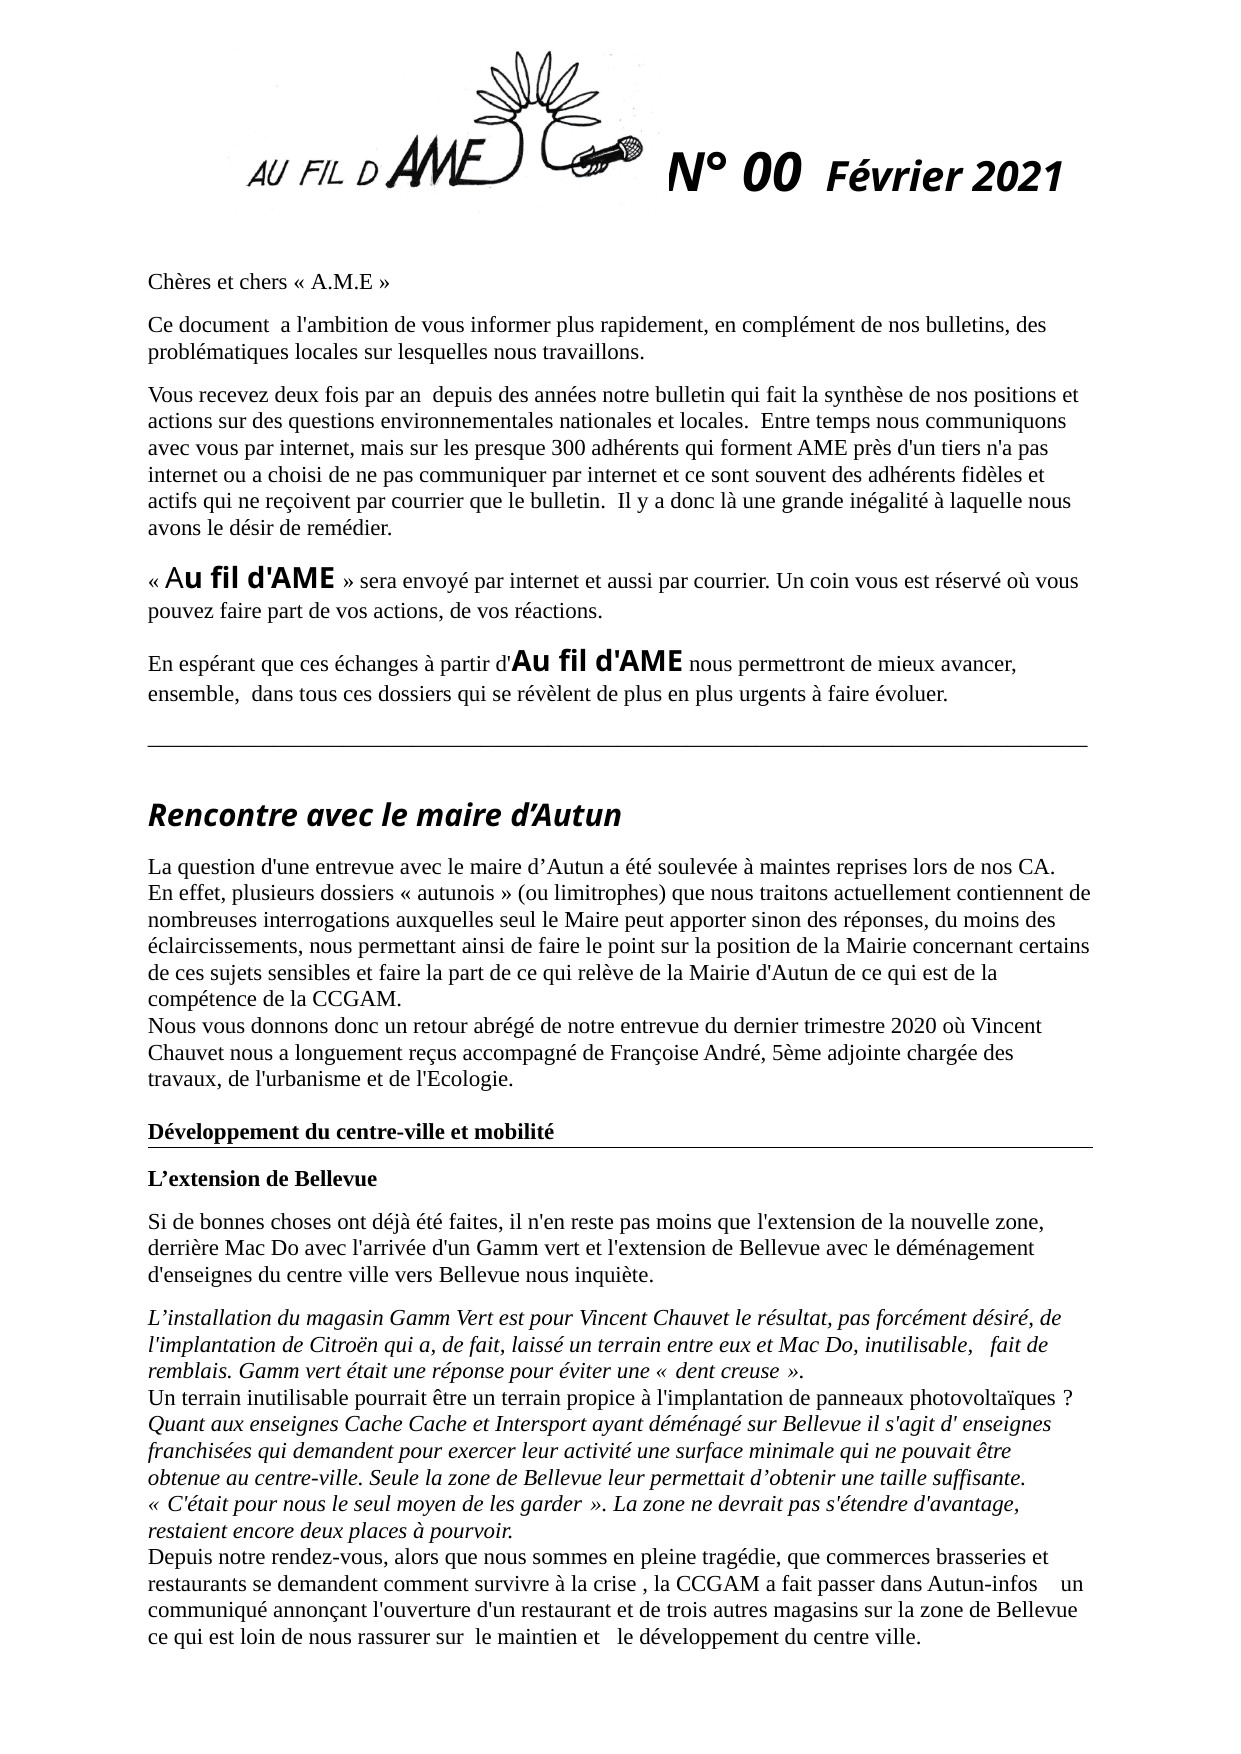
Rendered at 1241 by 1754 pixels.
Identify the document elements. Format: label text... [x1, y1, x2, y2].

text Si de bonnes choses ont déjà été faites, il n'en reste pas moins que l'extension de la nouvelle zone, derrière Mac Do avec l'arrivée d'un Gamm vert et l'extension de Bellevue avec le déménagement d'enseignes du centre ville vers Bellevue nous inquiète. [148, 1208, 1093, 1287]
text N° 00 Février 2021 [669, 133, 1093, 207]
text « Au fil d'AME » sera envoyé par internet et aussi par courrier. Un coin vous est réservé où vous pouvez faire part de vos actions, de vos réactions. [148, 557, 1093, 623]
text La question d'une entrevue avec le maire d’Autun a été soulevée à maintes reprises lors de nos CA. [148, 853, 1093, 879]
text Nous vous donnons donc un retour abrégé de notre entrevue du dernier trimestre 2020 où Vincent Chauvet nous a longuement reçus accompagné de Françoise André, 5ème adjointe chargée des travaux, de l'urbanisme et de l'Ecologie. [148, 1012, 1093, 1092]
text Vous recevez deux fois par an depuis des années notre bulletin qui fait la synthèse de nos positions et actions sur des questions environnementales nationales et locales. Entre temps nous communiquons avec vous par internet, mais sur les presque 300 adhérents qui forment AME près d'un tiers n'a pas internet ou a choisi de ne pas communiquer par internet et ce sont souvent des adhérents fidèles et actifs qui ne reçoivent par courrier que le bulletin. Il y a donc là une grande inégalité à laquelle nous avons le désir de remédier. [148, 381, 1093, 540]
text Développement du centre-ville et mobilité [148, 1118, 1093, 1147]
text L’installation du magasin Gamm Vert est pour Vincent Chauvet le résultat, pas forcément désiré, de l'implantation de Citroën qui a, de fait, laissé un terrain entre eux et Mac Do, inutilisable, fait de remblais. Gamm vert était une réponse pour éviter une « dent creuse ». [148, 1304, 1093, 1384]
text En espérant que ces échanges à partir d'Au fil d'AME nous permettront de mieux avancer, ensemble, dans tous ces dossiers qui se révèlent de plus en plus urgents à faire évoluer. [148, 640, 1093, 706]
text Rencontre avec le maire d’Autun [148, 793, 1093, 836]
text ce qui est loin de nous rassurer sur le maintien et le développement du centre ville. [148, 1623, 1093, 1649]
text Chères et chers « A.M.E » [148, 268, 1093, 294]
text L’extension de Bellevue [148, 1165, 1093, 1191]
text Ce document a l'ambition de vous informer plus rapidement, en complément de nos bulletins, des problématiques locales sur lesquelles nous travaillons. [148, 311, 1093, 364]
text __________________________________________________________________________________ [148, 723, 1093, 749]
text Depuis notre rendez-vous, alors que nous sommes en pleine tragédie, que commerces brasseries et restaurants se demandent comment survivre à la crise , la CCGAM a fait passer dans Autun-infos un communiqué annonçant l'ouverture d'un restaurant et de trois autres magasins sur la zone de Bellevue [148, 1543, 1093, 1623]
text Un terrain inutilisable pourrait être un terrain propice à l'implantation de panneaux photovoltaïques ? [148, 1384, 1093, 1410]
text En effet, plusieurs dossiers « autunois » (ou limitrophes) que nous traitons actuellement contiennent de nombreuses interrogations auxquelles seul le Maire peut apporter sinon des réponses, du moins des éclaircissements, nous permettant ainsi de faire le point sur la position de la Mairie concernant certains de ces sujets sensibles et faire la part de ce qui relève de la Mairie d'Autun de ce qui est de la compétence de la CCGAM. [148, 879, 1093, 1012]
text Quant aux enseignes Cache Cache et Intersport ayant déménagé sur Bellevue il s'agit d' enseignes franchisées qui demandent pour exercer leur activité une surface minimale qui ne pouvait être obtenue au centre-ville. Seule la zone de Bellevue leur permettait d’obtenir une taille suffisante. « C'était pour nous le seul moyen de les garder ». La zone ne devrait pas s'étendre d'avantage, restaient encore deux places à pourvoir. [148, 1411, 1093, 1543]
